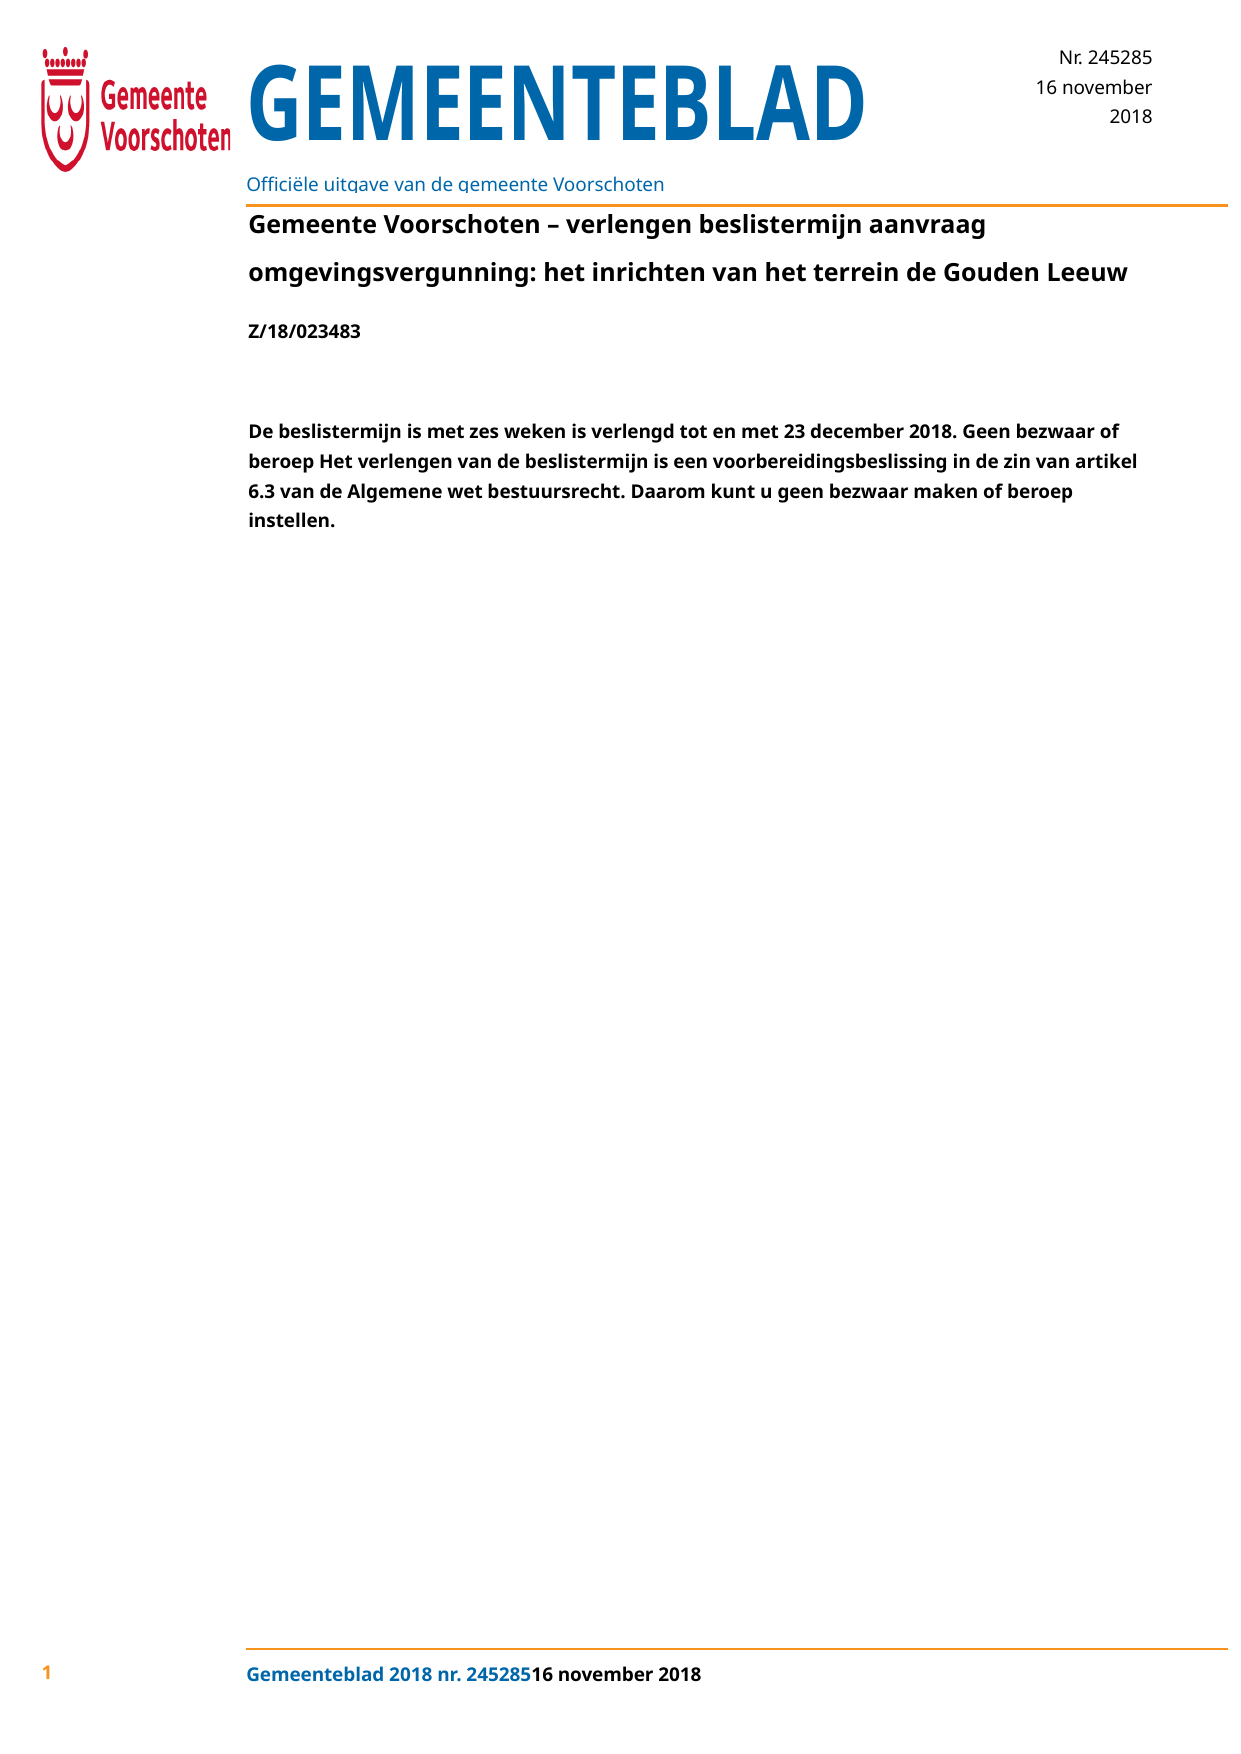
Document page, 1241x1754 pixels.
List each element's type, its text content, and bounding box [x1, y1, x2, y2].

picture [41, 47, 231, 172]
text Z/18/023483 [248, 318, 1152, 344]
text De beslistermijn is met zes weken is verlengd tot en met 23 december 2018. Geen bezwaar of beroep Het verlengen van de beslistermijn is een voorbereidingsbeslissing in de zin van artikel 6.3 van de Algemene wet bestuursrecht. Daarom kunt u geen bezwaar maken of beroep instellen. [248, 419, 1152, 533]
text Gemeente Voorschoten – verlengen beslistermijn aanvraag omgevingsvergunning: het inrichten van het terrein de Gouden Leeuw [248, 207, 1152, 288]
